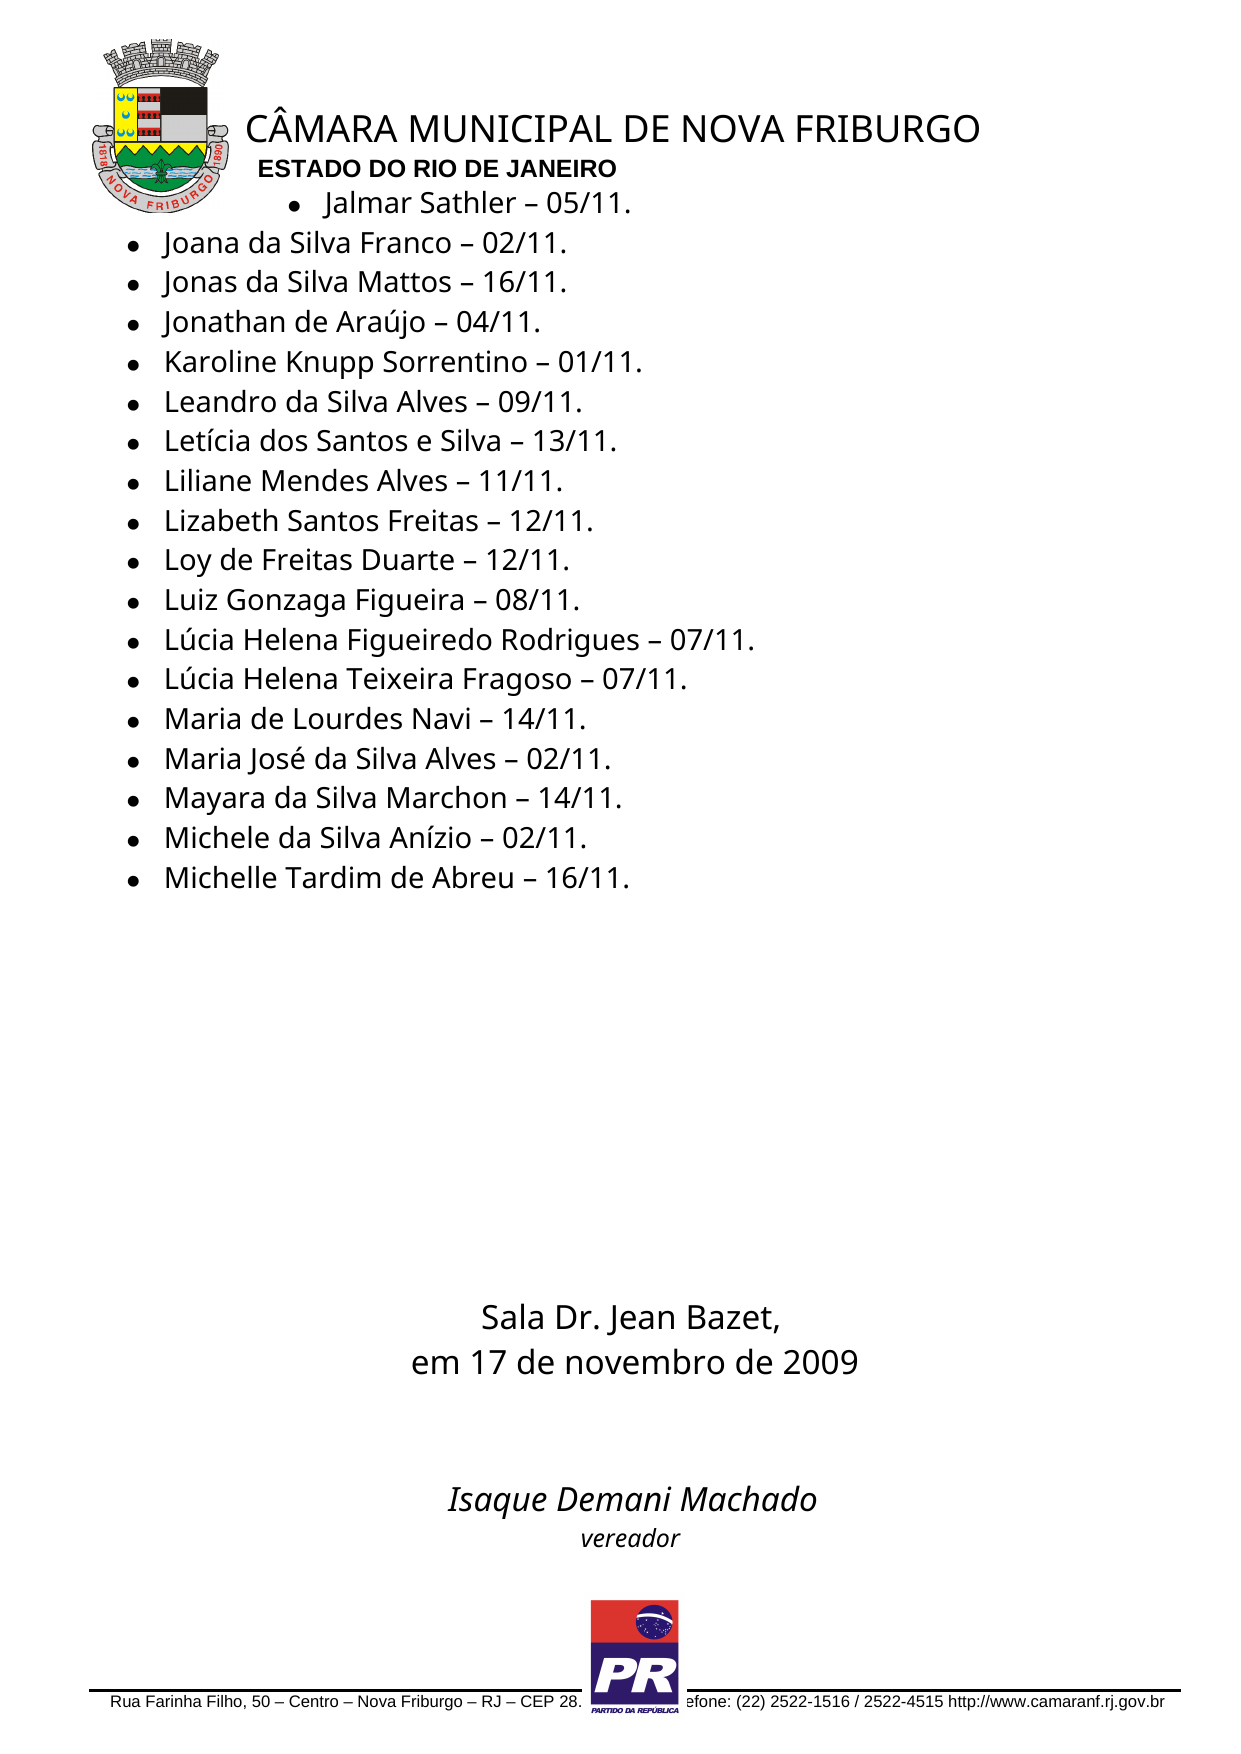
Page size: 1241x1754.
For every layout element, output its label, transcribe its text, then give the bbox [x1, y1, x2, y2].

list Michele da Silva Anízio – 02/11. [126, 817, 1181, 857]
list Michelle Tardim de Abreu – 16/11. [126, 857, 1181, 897]
list Loy de Freitas Duarte – 12/11. [126, 539, 1181, 579]
list Joana da Silva Franco – 02/11. [126, 222, 1181, 262]
list Luiz Gonzaga Figueira – 08/11. [126, 579, 1181, 619]
list Letícia dos Santos e Silva – 13/11. [126, 421, 1181, 460]
text em 17 de novembro de 2009 [89, 1339, 1181, 1384]
list Jonas da Silva Mattos – 16/11. [126, 262, 1181, 301]
list Mayara da Silva Marchon – 14/11. [126, 778, 1181, 817]
text vereador [89, 1521, 1181, 1555]
text Isaque Demani Machado [89, 1475, 1181, 1521]
list Karoline Knupp Sorrentino – 01/11. [126, 341, 1181, 381]
list Jalmar Sathler – 05/11. [126, 182, 1181, 222]
list Leandro da Silva Alves – 09/11. [126, 381, 1181, 421]
picture [584, 1593, 686, 1719]
list Maria José da Silva Alves – 02/11. [126, 738, 1181, 778]
list Lizabeth Santos Freitas – 12/11. [126, 500, 1181, 539]
list Maria de Lourdes Navi – 14/11. [126, 698, 1181, 738]
list Lúcia Helena Teixeira Fragoso – 07/11. [126, 659, 1181, 698]
list Liliane Mendes Alves – 11/11. [126, 460, 1181, 500]
list Lúcia Helena Figueiredo Rodrigues – 07/11. [126, 619, 1181, 659]
list Sala Dr. Jean Bazet, [426, 1294, 1181, 1339]
list Jonathan de Araújo – 04/11. [126, 301, 1181, 341]
